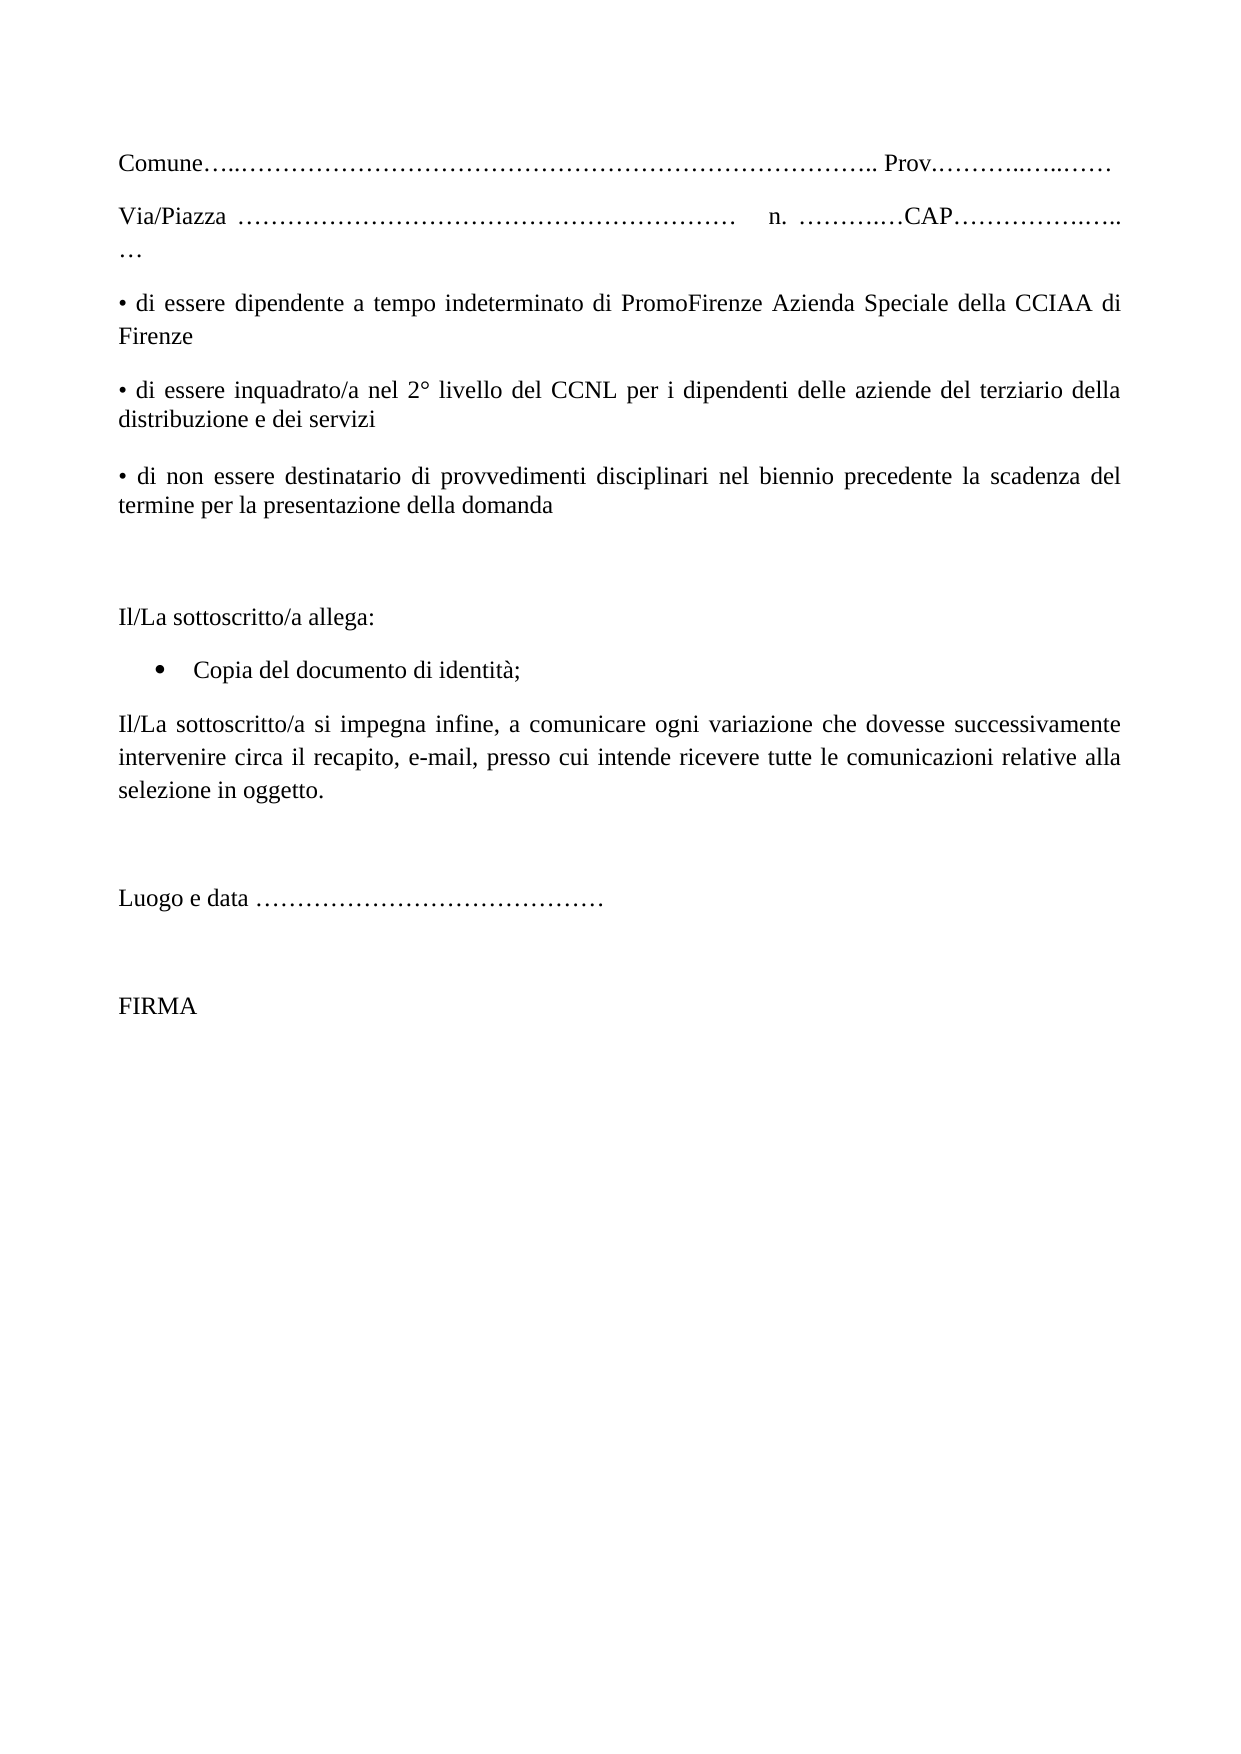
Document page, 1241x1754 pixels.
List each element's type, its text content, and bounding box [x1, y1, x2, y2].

text • di non essere destinatario di provvedimenti disciplinari nel biennio precedente la scadenza del termine per la presentazione della domanda [118, 461, 1122, 519]
list Copia del documento di identità; [156, 655, 1122, 684]
text Comune…..………………………………………………………………….. Prov.………..…..…… [118, 148, 1122, 176]
text Via/Piazza …………………………………………………… n. ……….…CAP…………….…..… [118, 201, 1122, 263]
text • di essere inquadrato/a nel 2° livello del CCNL per i dipendenti delle aziende del terziario della distribuzione e dei servizi [118, 375, 1122, 433]
text Luogo e data …………………………………… [118, 883, 1122, 912]
text FIRMA [118, 991, 1122, 1019]
text Il/La sottoscritto/a allega: [118, 602, 1122, 630]
text • di essere dipendente a tempo indeterminato di PromoFirenze Azienda Speciale della CCIAA di Firenze [118, 288, 1122, 350]
text Il/La sottoscritto/a si impegna infine, a comunicare ogni variazione che dovesse successivamente intervenire circa il recapito, e-mail, presso cui intende ricevere tutte le comunicazioni relative alla selezione in oggetto. [118, 709, 1122, 804]
